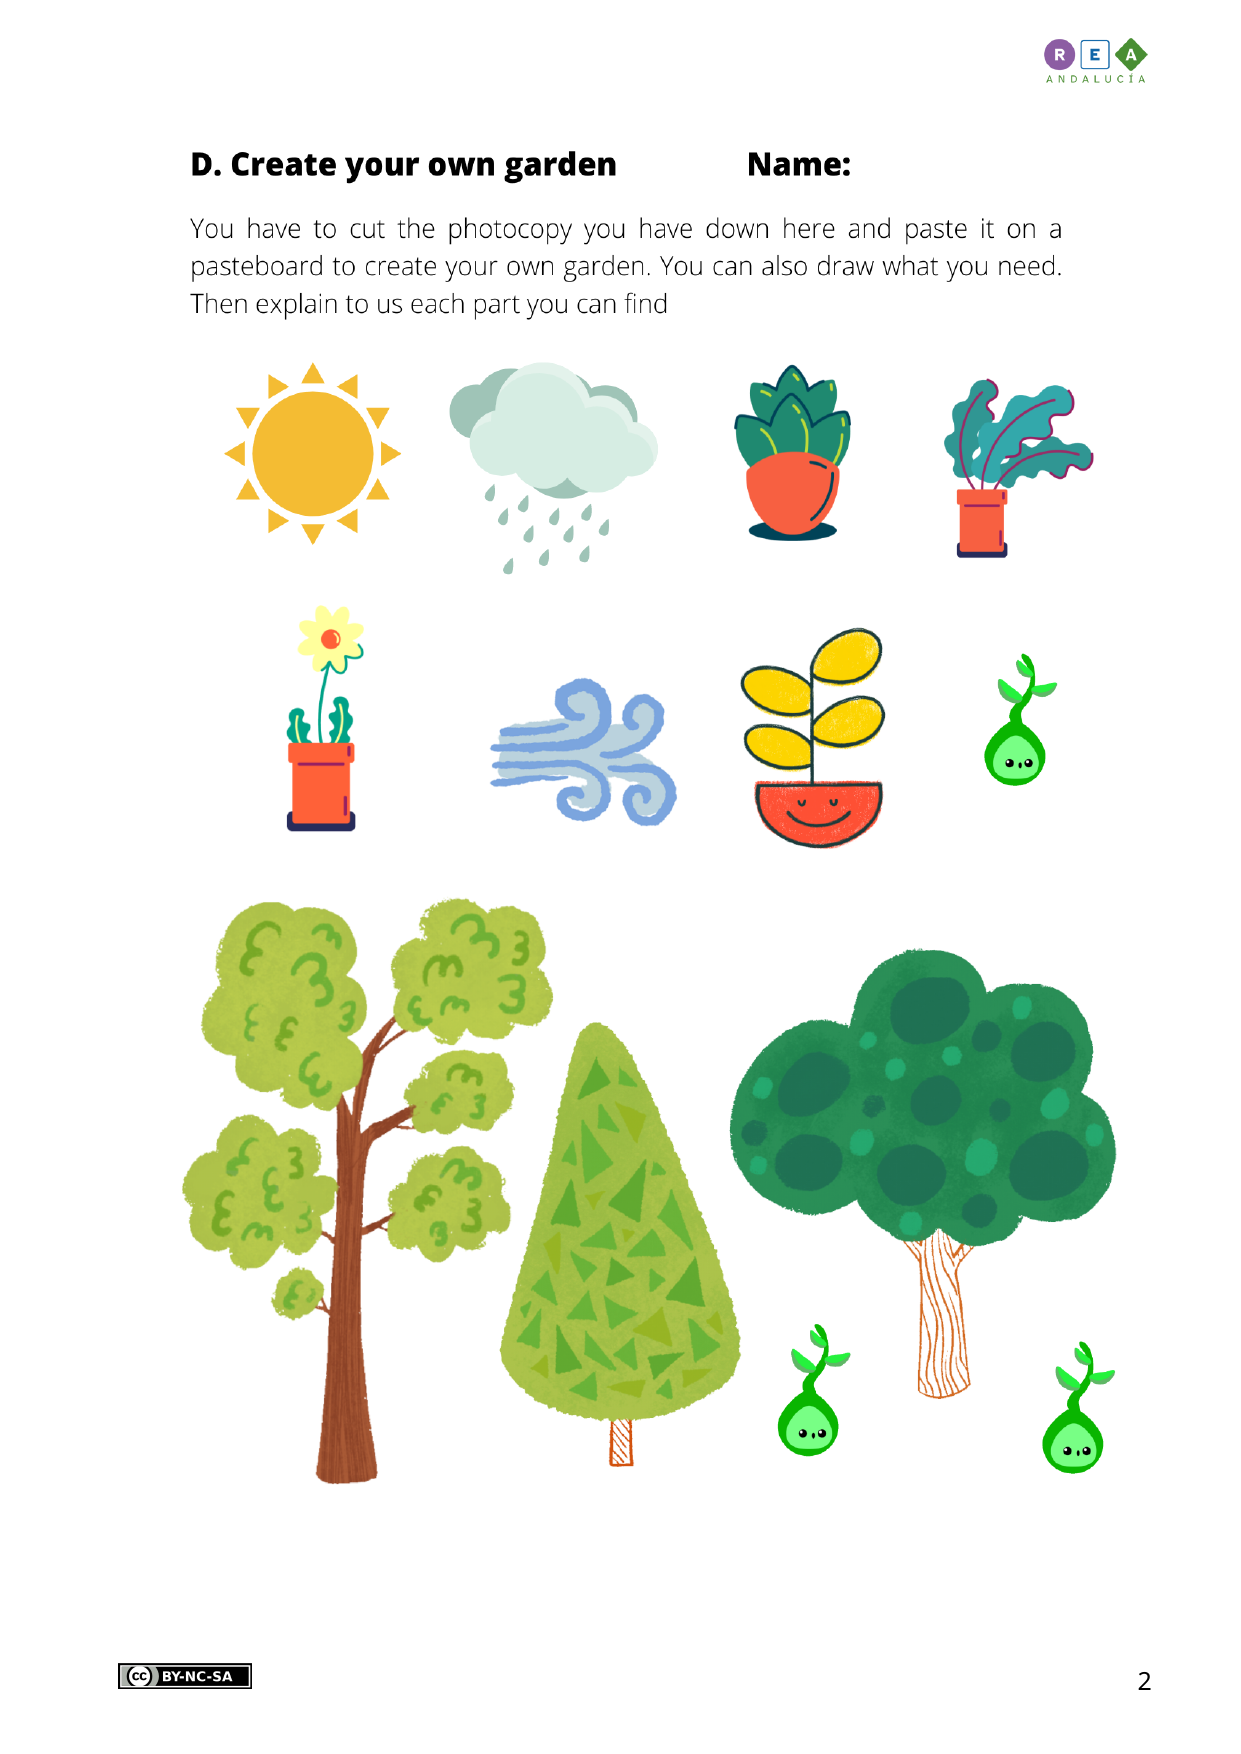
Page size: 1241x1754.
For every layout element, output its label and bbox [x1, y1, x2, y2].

picture [121, 33, 1152, 1590]
picture [118, 1663, 536, 1698]
